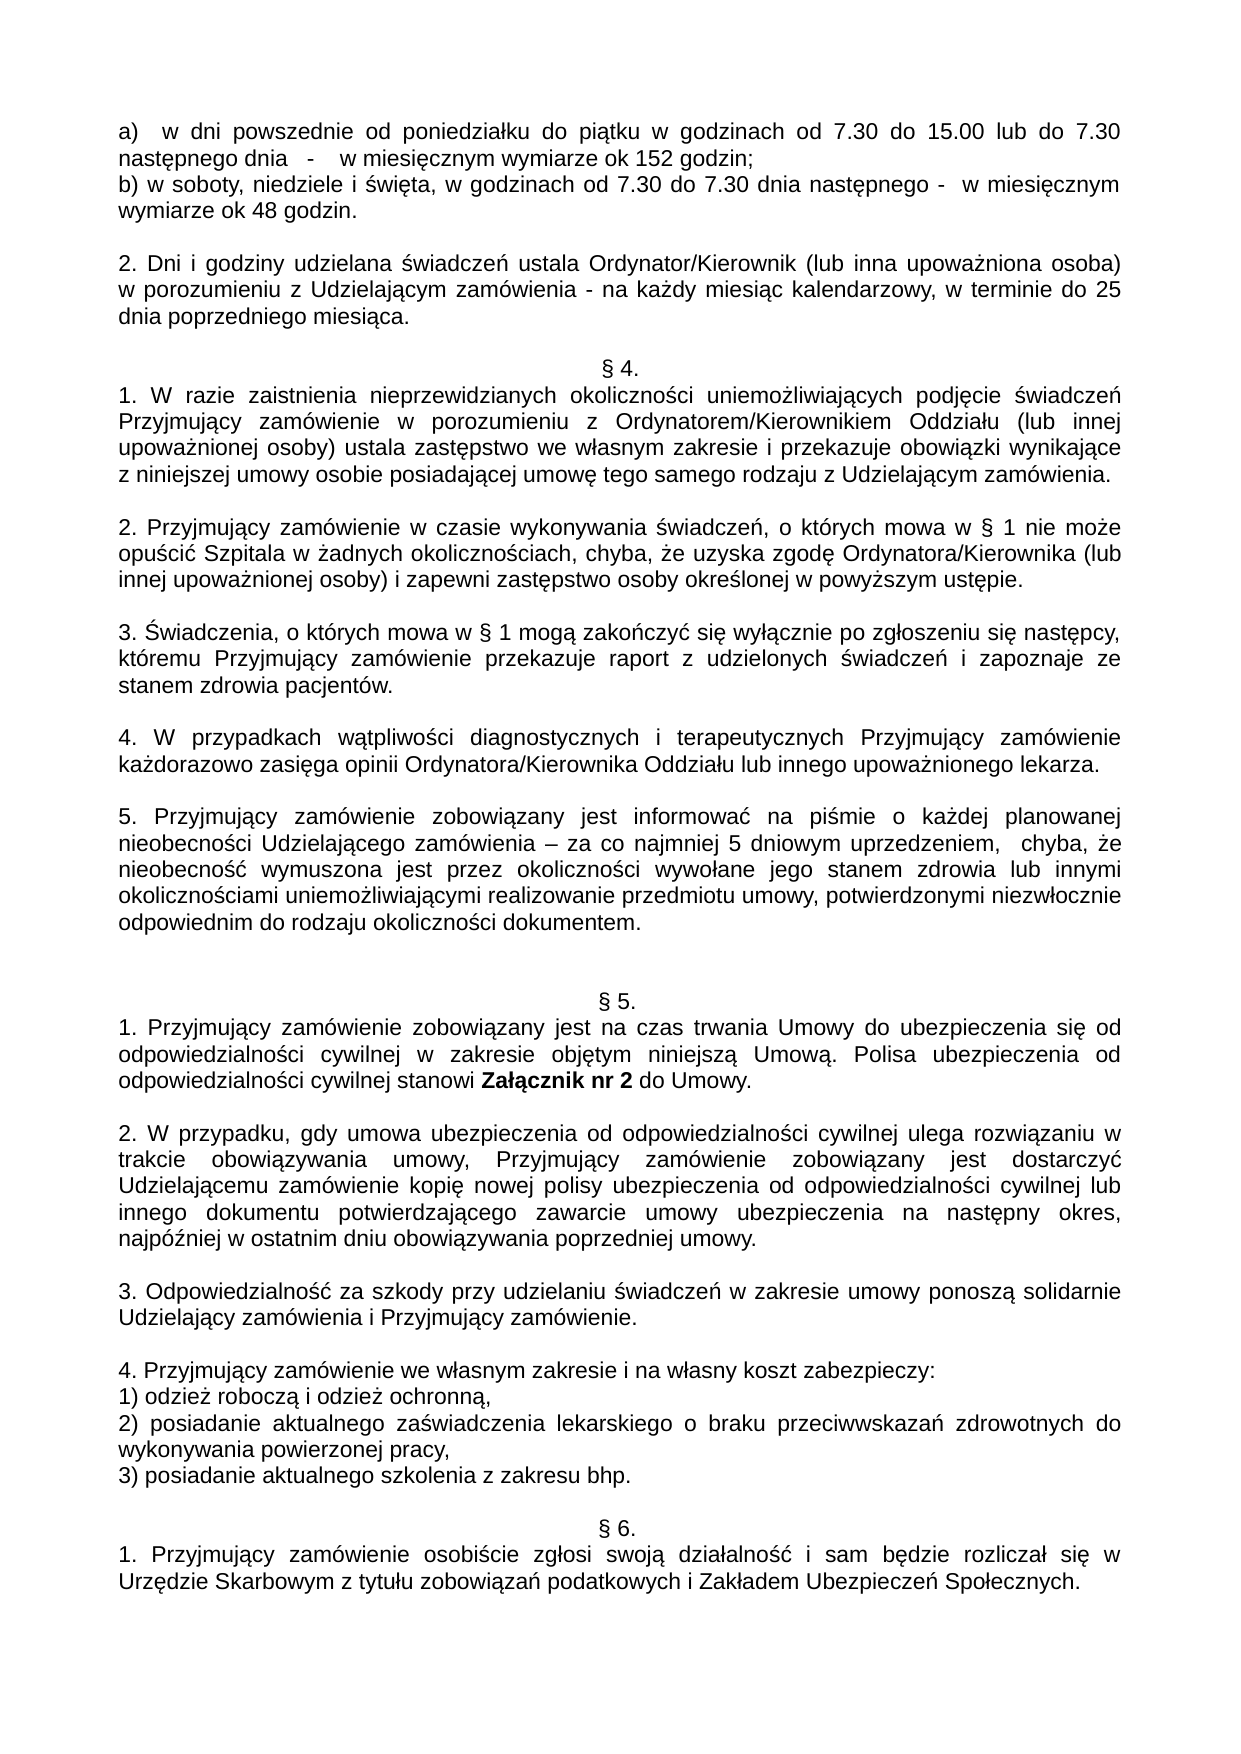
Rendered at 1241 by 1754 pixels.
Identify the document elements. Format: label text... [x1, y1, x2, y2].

text a) w dni powszednie od poniedziałku do piątku w godzinach od 7.30 do 15.00 lub do 7.30 następnego dnia - w miesięcznym wymiarze ok 152 godzin; [118, 118, 1122, 171]
text 1. Przyjmujący zamówienie osobiście zgłosi swoją działalność i sam będzie rozliczał się w Urzędzie Skarbowym z tytułu zobowiązań podatkowych i Zakładem Ubezpieczeń Społecznych. [118, 1541, 1122, 1594]
text 1. Przyjmujący zamówienie zobowiązany jest na czas trwania Umowy do ubezpieczenia się od odpowiedzialności cywilnej w zakresie objętym niniejszą Umową. Polisa ubezpieczenia od odpowiedzialności cywilnej stanowi Załącznik nr 2 do Umowy. [118, 1014, 1122, 1093]
text 2) posiadanie aktualnego zaświadczenia lekarskiego o braku przeciwwskazań zdrowotnych do wykonywania powierzonej pracy, [118, 1409, 1122, 1462]
text 2. Dni i godziny udzielana świadczeń ustala Ordynator/Kierownik (lub inna upoważniona osoba) w porozumieniu z Udzielającym zamówienia - na każdy miesiąc kalendarzowy, w terminie do 25 dnia poprzedniego miesiąca. [118, 250, 1122, 329]
text § 6. [118, 1515, 1122, 1541]
text 2. Przyjmujący zamówienie w czasie wykonywania świadczeń, o których mowa w § 1 nie może opuścić Szpitala w żadnych okolicznościach, chyba, że uzyska zgodę Ordynatora/Kierownika (lub innej upoważnionej osoby) i zapewni zastępstwo osoby określonej w powyższym ustępie. [118, 513, 1122, 592]
text § 4. [118, 355, 1122, 382]
text 4. Przyjmujący zamówienie we własnym zakresie i na własny koszt zabezpieczy: [118, 1357, 1122, 1383]
text 2. W przypadku, gdy umowa ubezpieczenia od odpowiedzialności cywilnej ulega rozwiązaniu w trakcie obowiązywania umowy, Przyjmujący zamówienie zobowiązany jest dostarczyć Udzielającemu zamówienie kopię nowej polisy ubezpieczenia od odpowiedzialności cywilnej lub innego dokumentu potwierdzającego zawarcie umowy ubezpieczenia na następny okres, najpóźniej w ostatnim dniu obowiązywania poprzedniej umowy. [118, 1119, 1122, 1251]
text b) w soboty, niedziele i święta, w godzinach od 7.30 do 7.30 dnia następnego - w miesięcznym wymiarze ok 48 godzin. [118, 171, 1122, 223]
text 1) odzież roboczą i odzież ochronną, [118, 1383, 1122, 1409]
text 5. Przyjmujący zamówienie zobowiązany jest informować na piśmie o każdej planowanej nieobecności Udzielającego zamówienia – za co najmniej 5 dniowym uprzedzeniem, chyba, że nieobecność wymuszona jest przez okoliczności wywołane jego stanem zdrowia lub innymi okolicznościami uniemożliwiającymi realizowanie przedmiotu umowy, potwierdzonymi niezwłocznie odpowiednim do rodzaju okoliczności dokumentem. [118, 803, 1122, 935]
text 3. Odpowiedzialność za szkody przy udzielaniu świadczeń w zakresie umowy ponoszą solidarnie Udzielający zamówienia i Przyjmujący zamówienie. [118, 1278, 1122, 1330]
text 3) posiadanie aktualnego szkolenia z zakresu bhp. [118, 1462, 1122, 1488]
text § 5. [118, 988, 1122, 1014]
text 3. Świadczenia, o których mowa w § 1 mogą zakończyć się wyłącznie po zgłoszeniu się następcy, któremu Przyjmujący zamówienie przekazuje raport z udzielonych świadczeń i zapoznaje ze stanem zdrowia pacjentów. [118, 619, 1122, 698]
text 4. W przypadkach wątpliwości diagnostycznych i terapeutycznych Przyjmujący zamówienie każdorazowo zasięga opinii Ordynatora/Kierownika Oddziału lub innego upoważnionego lekarza. [118, 724, 1122, 777]
text 1. W razie zaistnienia nieprzewidzianych okoliczności uniemożliwiających podjęcie świadczeń Przyjmujący zamówienie w porozumieniu z Ordynatorem/Kierownikiem Oddziału (lub innej upoważnionej osoby) ustala zastępstwo we własnym zakresie i przekazuje obowiązki wynikające z niniejszej umowy osobie posiadającej umowę tego samego rodzaju z Udzielającym zamówienia. [118, 382, 1122, 487]
